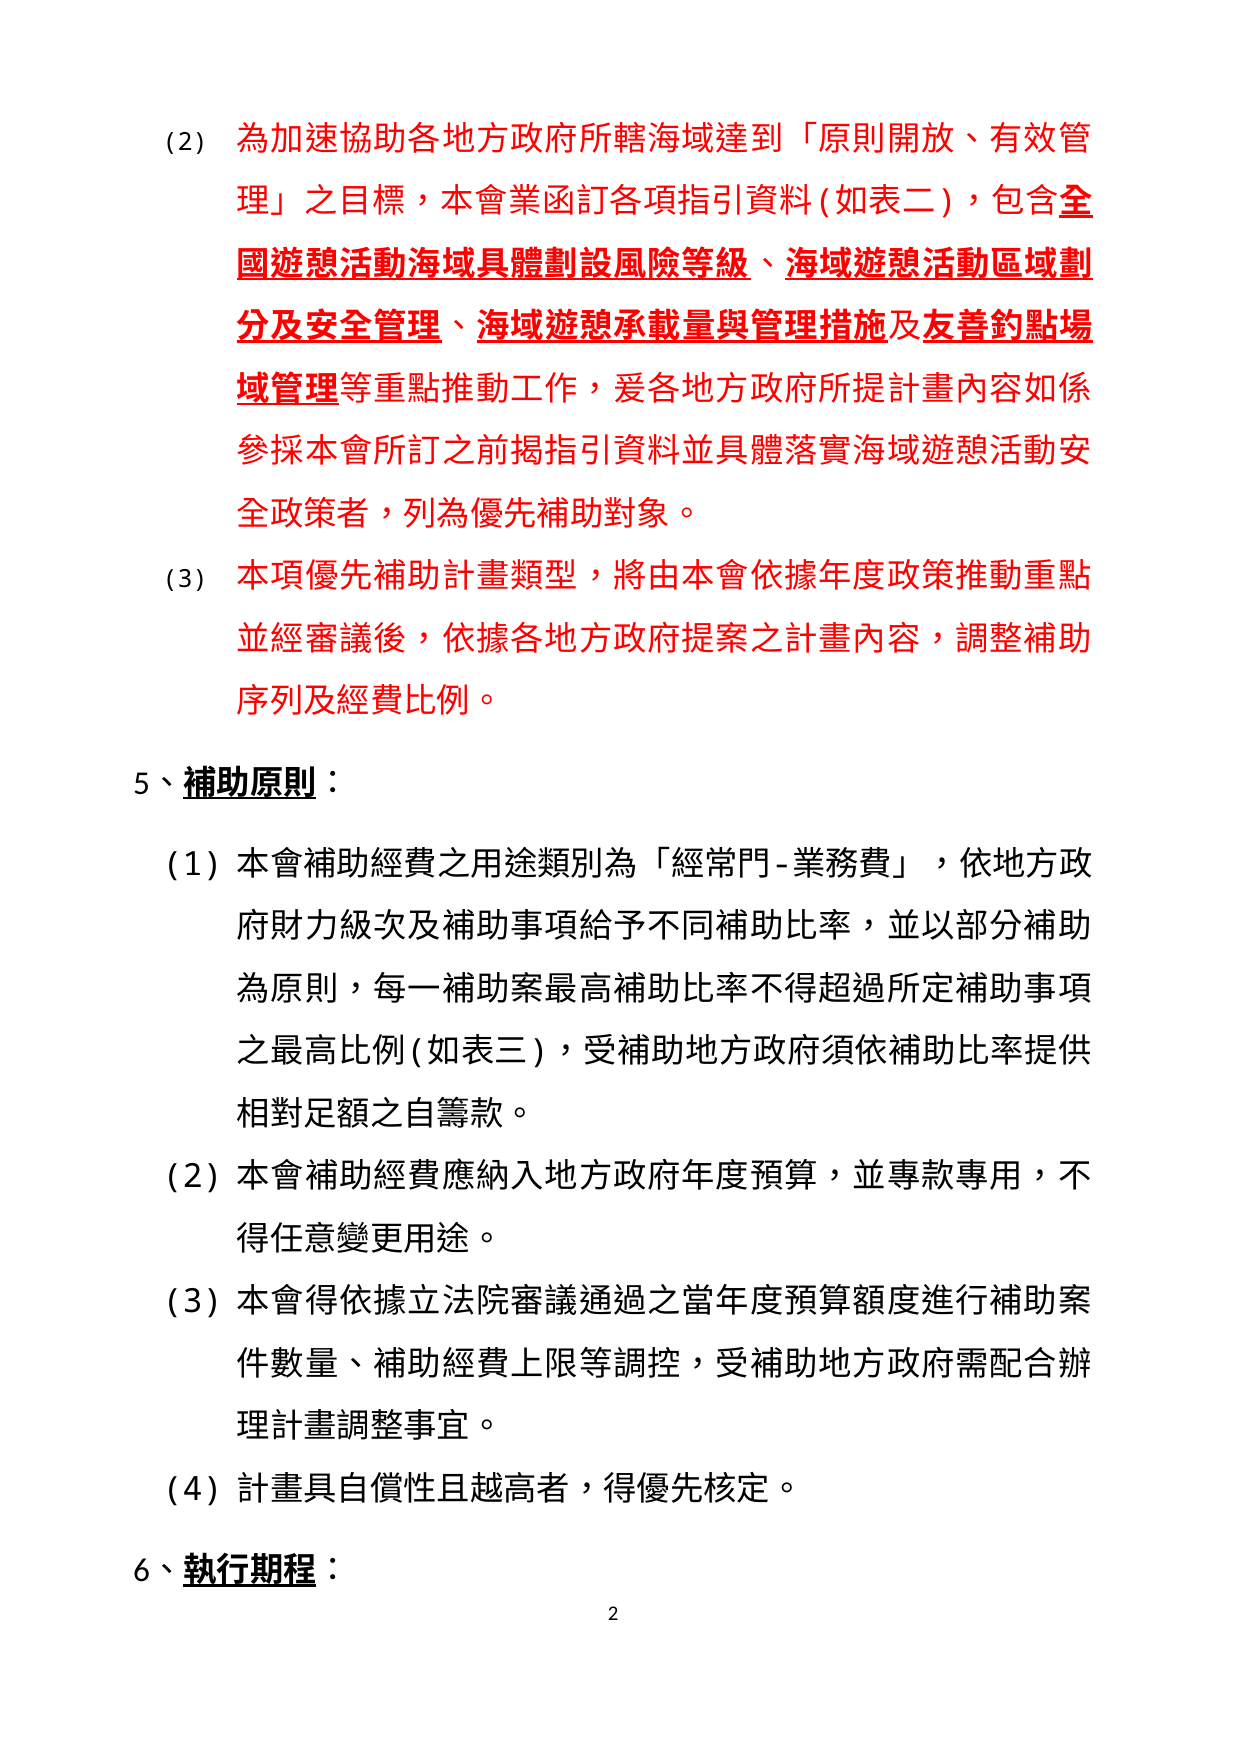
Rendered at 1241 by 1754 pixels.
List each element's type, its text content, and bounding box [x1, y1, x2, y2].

list 補助原則： [133, 738, 1093, 800]
list 本項優先補助計畫類型，將由本會依據年度政策推動重點並經審議後，依據各地方政府提案之計畫內容，調整補助序列及經費比例。 [162, 532, 1093, 719]
list 為加速協助各地方政府所轄海域達到「原則開放、有效管理」之目標，本會業函訂各項指引資料(如表二)，包含全國遊憩活動海域具體劃設風險等級、海域遊憩活動區域劃分及安全管理、海域遊憩承載量與管理措施及友善釣點場域管理等重點推動工作，爰各地方政府所提計畫內容如係參採本會所訂之前揭指引資料並具體落實海域遊憩活動安全政策者，列為優先補助對象。 [162, 94, 1093, 532]
list 本會得依據立法院審議通過之當年度預算額度進行補助案件數量、補助經費上限等調控，受補助地方政府需配合辦理計畫調整事宜。 [162, 1257, 1093, 1444]
list 計畫具自償性且越高者，得優先核定。 [162, 1444, 1093, 1507]
list 本會補助經費之用途類別為「經常門-業務費」，依地方政府財力級次及補助事項給予不同補助比率，並以部分補助為原則，每一補助案最高補助比率不得超過所定補助事項之最高比例(如表三)，受補助地方政府須依補助比率提供相對足額之自籌款。 [162, 819, 1093, 1132]
list 本會補助經費應納入地方政府年度預算，並專款專用，不得任意變更用途。 [162, 1132, 1093, 1257]
list 執行期程： [133, 1525, 1093, 1588]
